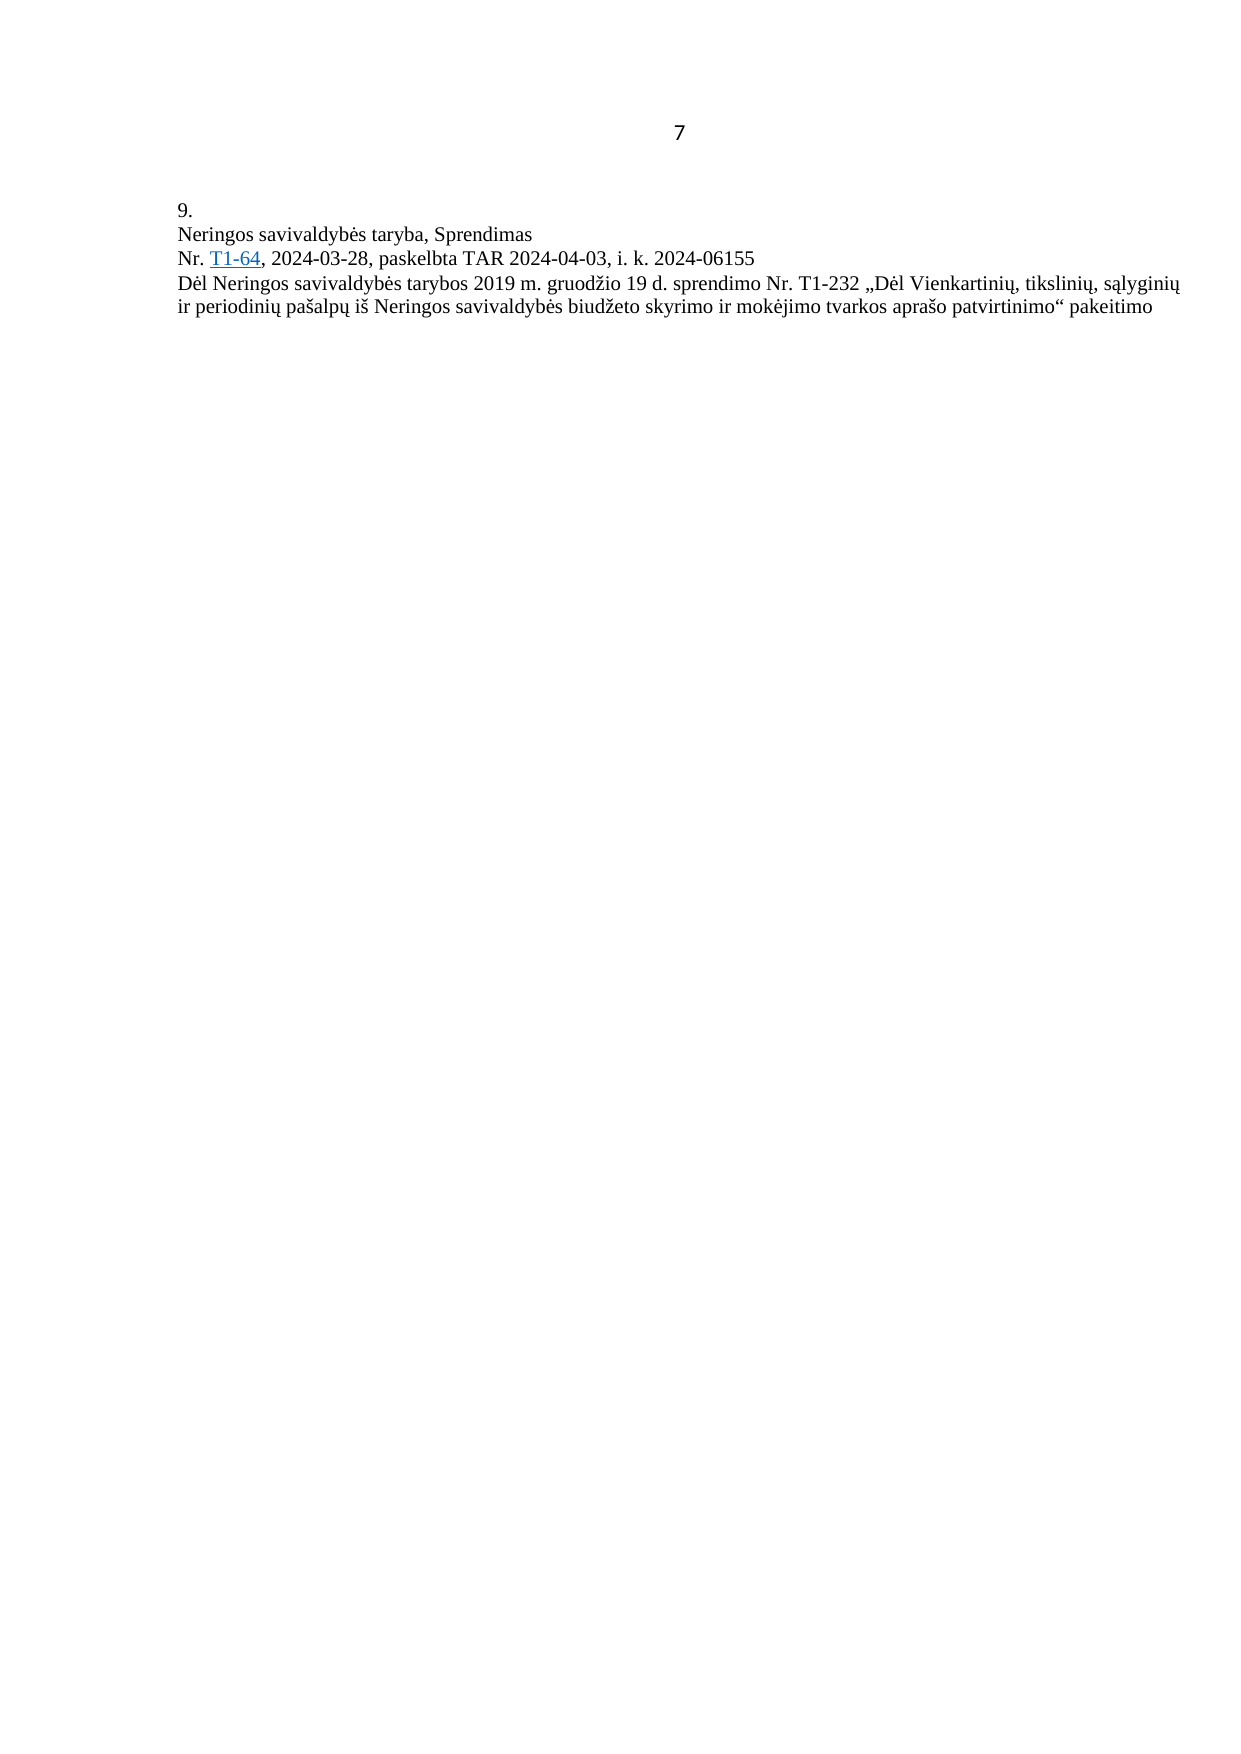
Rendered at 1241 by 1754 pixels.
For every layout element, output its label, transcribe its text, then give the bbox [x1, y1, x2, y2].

text 9. [177, 198, 1181, 222]
text Nr. T1-64, 2024-03-28, paskelbta TAR 2024-04-03, i. k. 2024-06155 [177, 246, 1181, 270]
text Dėl Neringos savivaldybės tarybos 2019 m. gruodžio 19 d. sprendimo Nr. T1-232 „Dėl Vienkartinių, tikslinių, sąlyginių ir periodinių pašalpų iš Neringos savivaldybės biudžeto skyrimo ir mokėjimo tvarkos aprašo patvirtinimo“ pakeitimo [177, 270, 1181, 318]
text Neringos savivaldybės taryba, Sprendimas [177, 222, 1181, 246]
